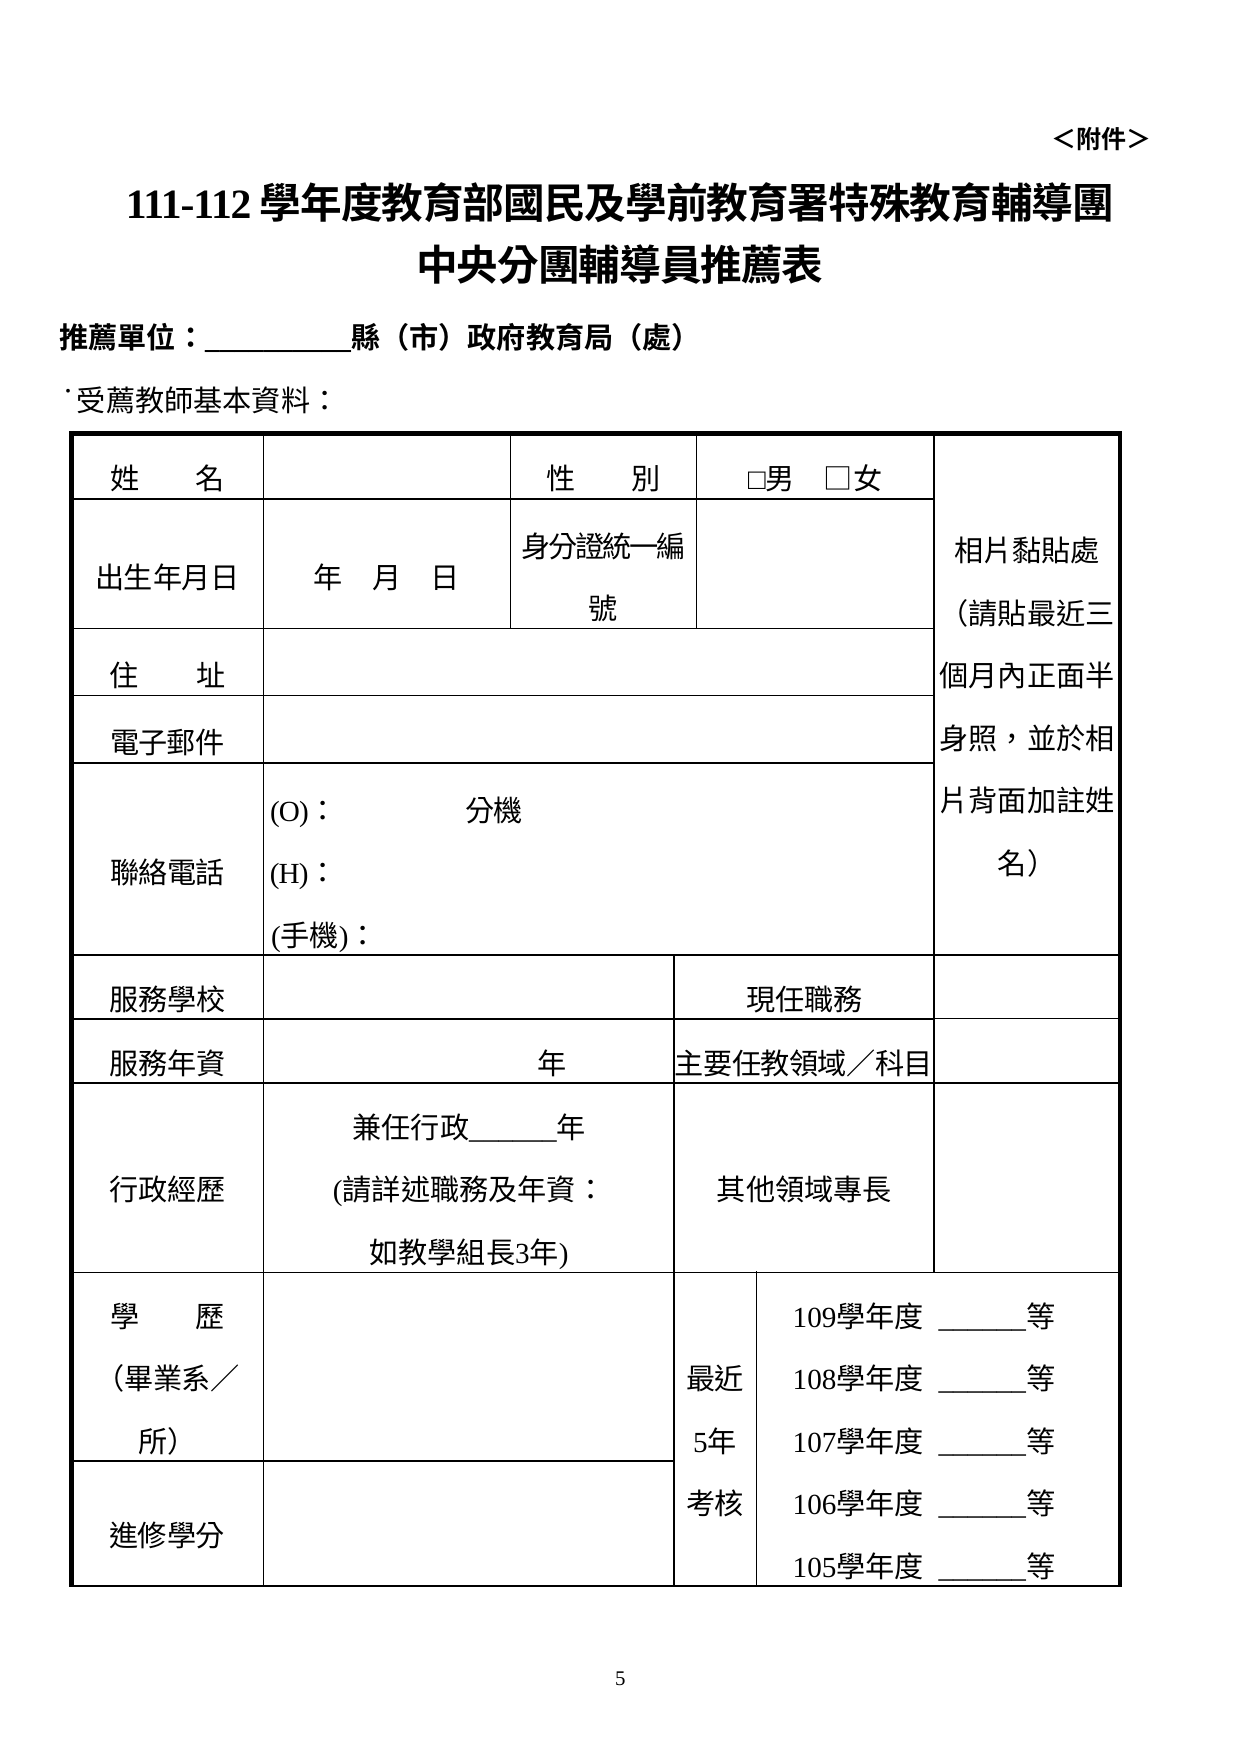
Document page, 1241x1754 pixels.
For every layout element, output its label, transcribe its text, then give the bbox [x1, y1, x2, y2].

table_cell 年 [264, 1020, 673, 1082]
table_cell [264, 696, 933, 762]
table_cell 兼任行政______年 (請詳述職務及年資： 如教學組長3年) [264, 1084, 673, 1271]
text 中央分團輔導員推薦表 [89, 221, 1152, 283]
table_cell [697, 500, 933, 628]
text ˙受薦教師基本資料： [59, 357, 1152, 419]
table_cell [264, 1273, 673, 1460]
table_cell 主要任教領域／科目 [675, 1020, 933, 1082]
table_cell 年 月 日 [264, 500, 510, 628]
table_cell 進修學分 [74, 1462, 263, 1585]
text ＜附件＞ [89, 96, 1152, 158]
table_cell 服務年資 [74, 1020, 263, 1082]
table_cell 住 址 [74, 629, 263, 695]
table_cell 學 歷 （畢業系／所） [74, 1273, 263, 1460]
table_cell [264, 1462, 673, 1585]
table_header 性 別 [511, 436, 696, 498]
table_header 相片黏貼處 （請貼最近三個月內正面半身照，並於相片背面加註姓名） [935, 436, 1118, 954]
table_header □男 □女 [697, 436, 933, 498]
table_cell [935, 1084, 1118, 1271]
table_header [264, 436, 510, 498]
table_cell [935, 1019, 1118, 1082]
table_cell 其他領域專長 [675, 1084, 933, 1271]
table_cell 身分證統一編號 [511, 500, 696, 628]
table_cell 電子郵件 [74, 696, 263, 762]
table_cell 現任職務 [675, 956, 933, 1018]
table_cell [264, 629, 933, 695]
table_cell 行政經歷 [74, 1084, 263, 1271]
table_cell (O)： 分機 (H)： (手機)： [264, 764, 933, 954]
text 推薦單位：__________縣（市）政府教育局（處） [59, 294, 1152, 357]
table_cell [935, 956, 1118, 1018]
table_cell 服務學校 [74, 956, 263, 1018]
table_cell 109學年度 ______等 108學年度 ______等 107學年度 ______等 106學年度 ______等 105學年度 ______等 [757, 1273, 1118, 1585]
table_cell 聯絡電話 [74, 764, 263, 954]
table_cell 出生年月日 [74, 500, 263, 628]
table_cell 最近 5年 考核 [675, 1273, 756, 1585]
table_header 姓 名 [74, 436, 263, 498]
text 111-112學年度教育部國民及學前教育署特殊教育輔導團 [89, 158, 1152, 221]
table_cell [264, 956, 673, 1018]
